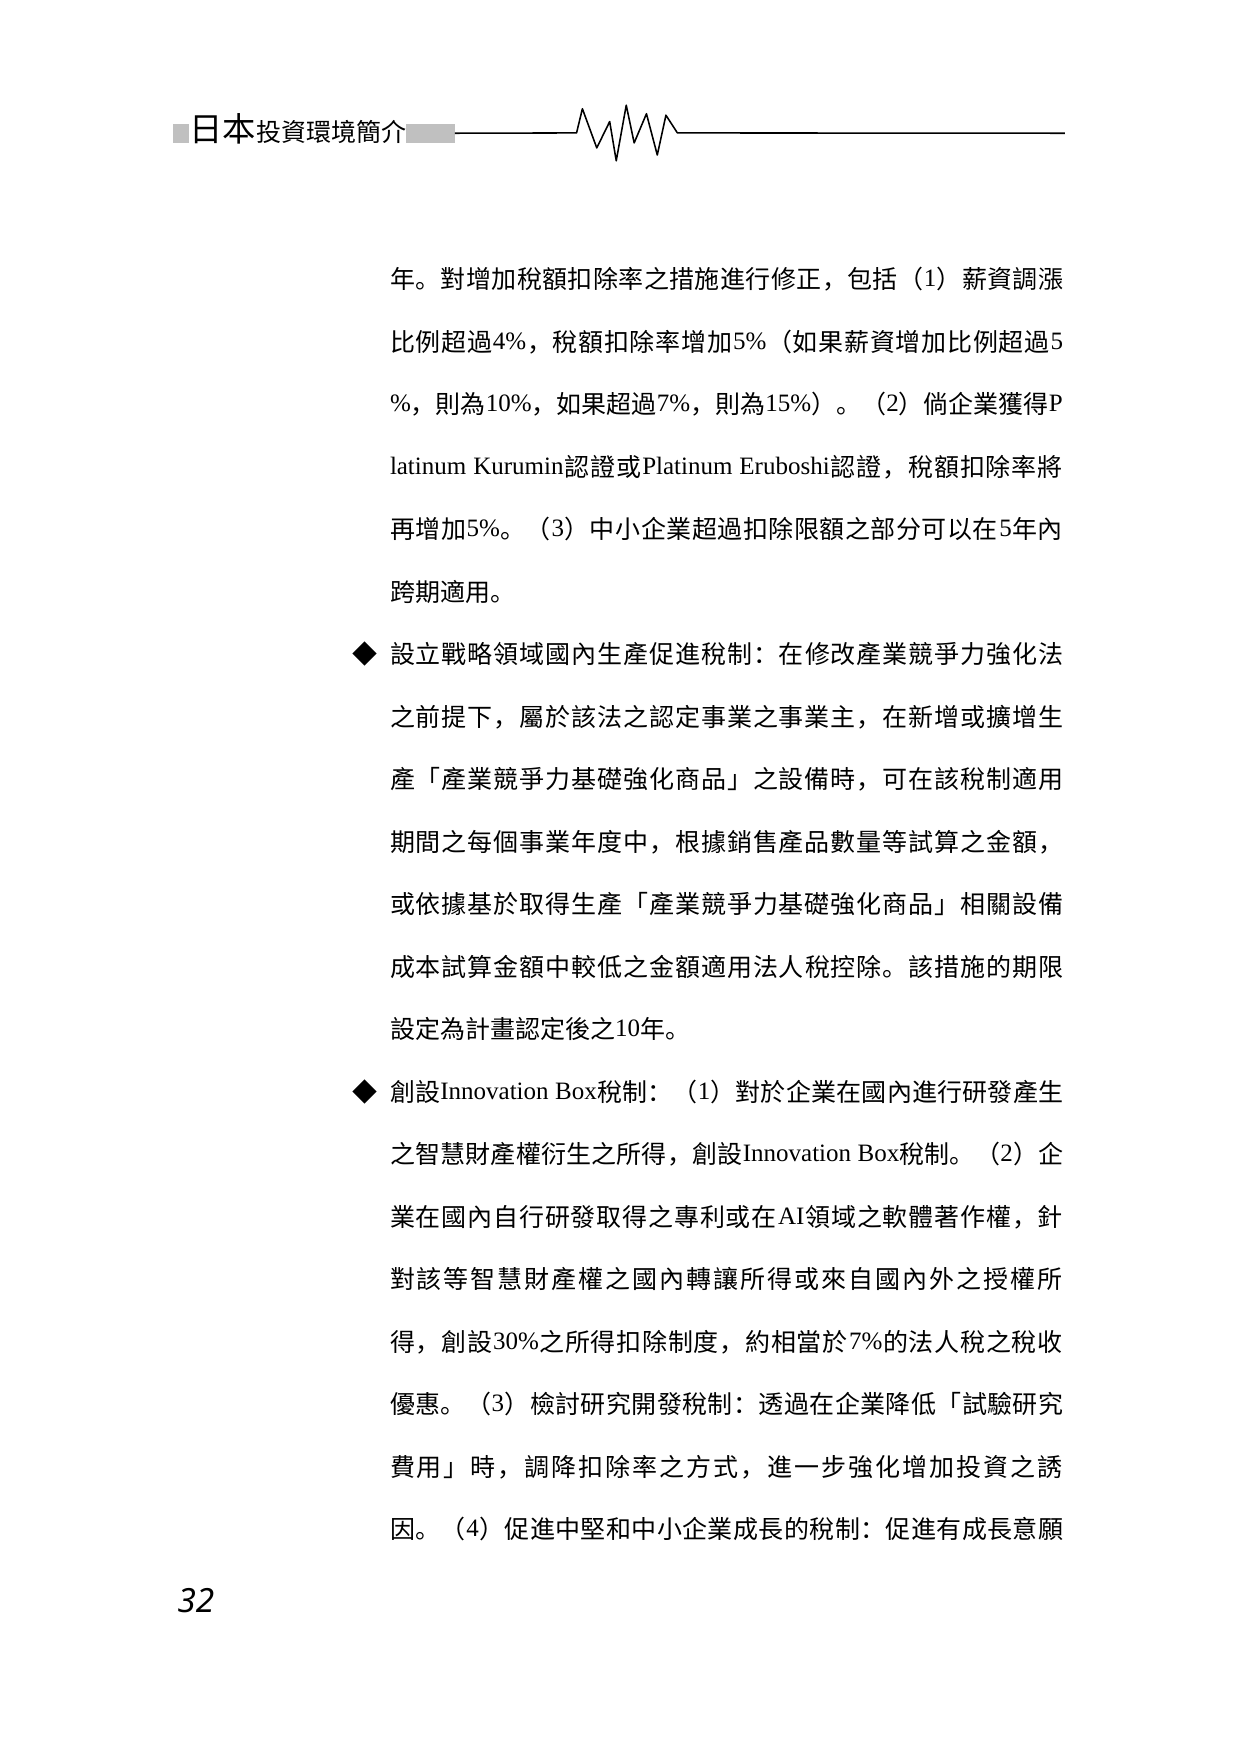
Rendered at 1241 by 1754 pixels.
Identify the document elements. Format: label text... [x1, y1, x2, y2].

text ◆ 設立戰略領域國內生產促進稅制：在修改產業競爭力強化法之前提下，屬於該法之認定事業之事業主，在新增或擴增生產「產業競爭力基礎強化商品」之設備時，可在該稅制適用期間之每個事業年度中，根據銷售產品數量等試算之金額，或依據基於取得生產「產業競爭力基礎強化商品」相關設備成本試算金額中較低之金額適用法人稅控除。該措施的期限設定為計畫認定後之10年。 [352, 611, 1063, 1049]
text 年。對增加稅額扣除率之措施進行修正，包括（1）薪資調漲比例超過4%，稅額扣除率增加5%（如果薪資增加比例超過5%，則為10%，如果超過7%，則為15%）。（2）倘企業獲得Platinum Kurumin認證或Platinum Eruboshi認證，稅額扣除率將再增加5%。（3）中小企業超過扣除限額之部分可以在5年內跨期適用。 [352, 236, 1063, 611]
text ◆ 創設Innovation Box稅制：（1）對於企業在國內進行研發產生之智慧財產權衍生之所得，創設Innovation Box稅制。（2）企業在國內自行研發取得之專利或在AI領域之軟體著作權，針對該等智慧財產權之國內轉讓所得或來自國內外之授權所得，創設30%之所得扣除制度，約相當於7%的法人稅之稅收優惠。（3）檢討研究開發稅制：透過在企業降低「試驗研究費用」時，調降扣除率之方式，進一步強化增加投資之誘因。（4）促進中堅和中小企業成長的稅制：促進有成長意願 [352, 1049, 1063, 1549]
